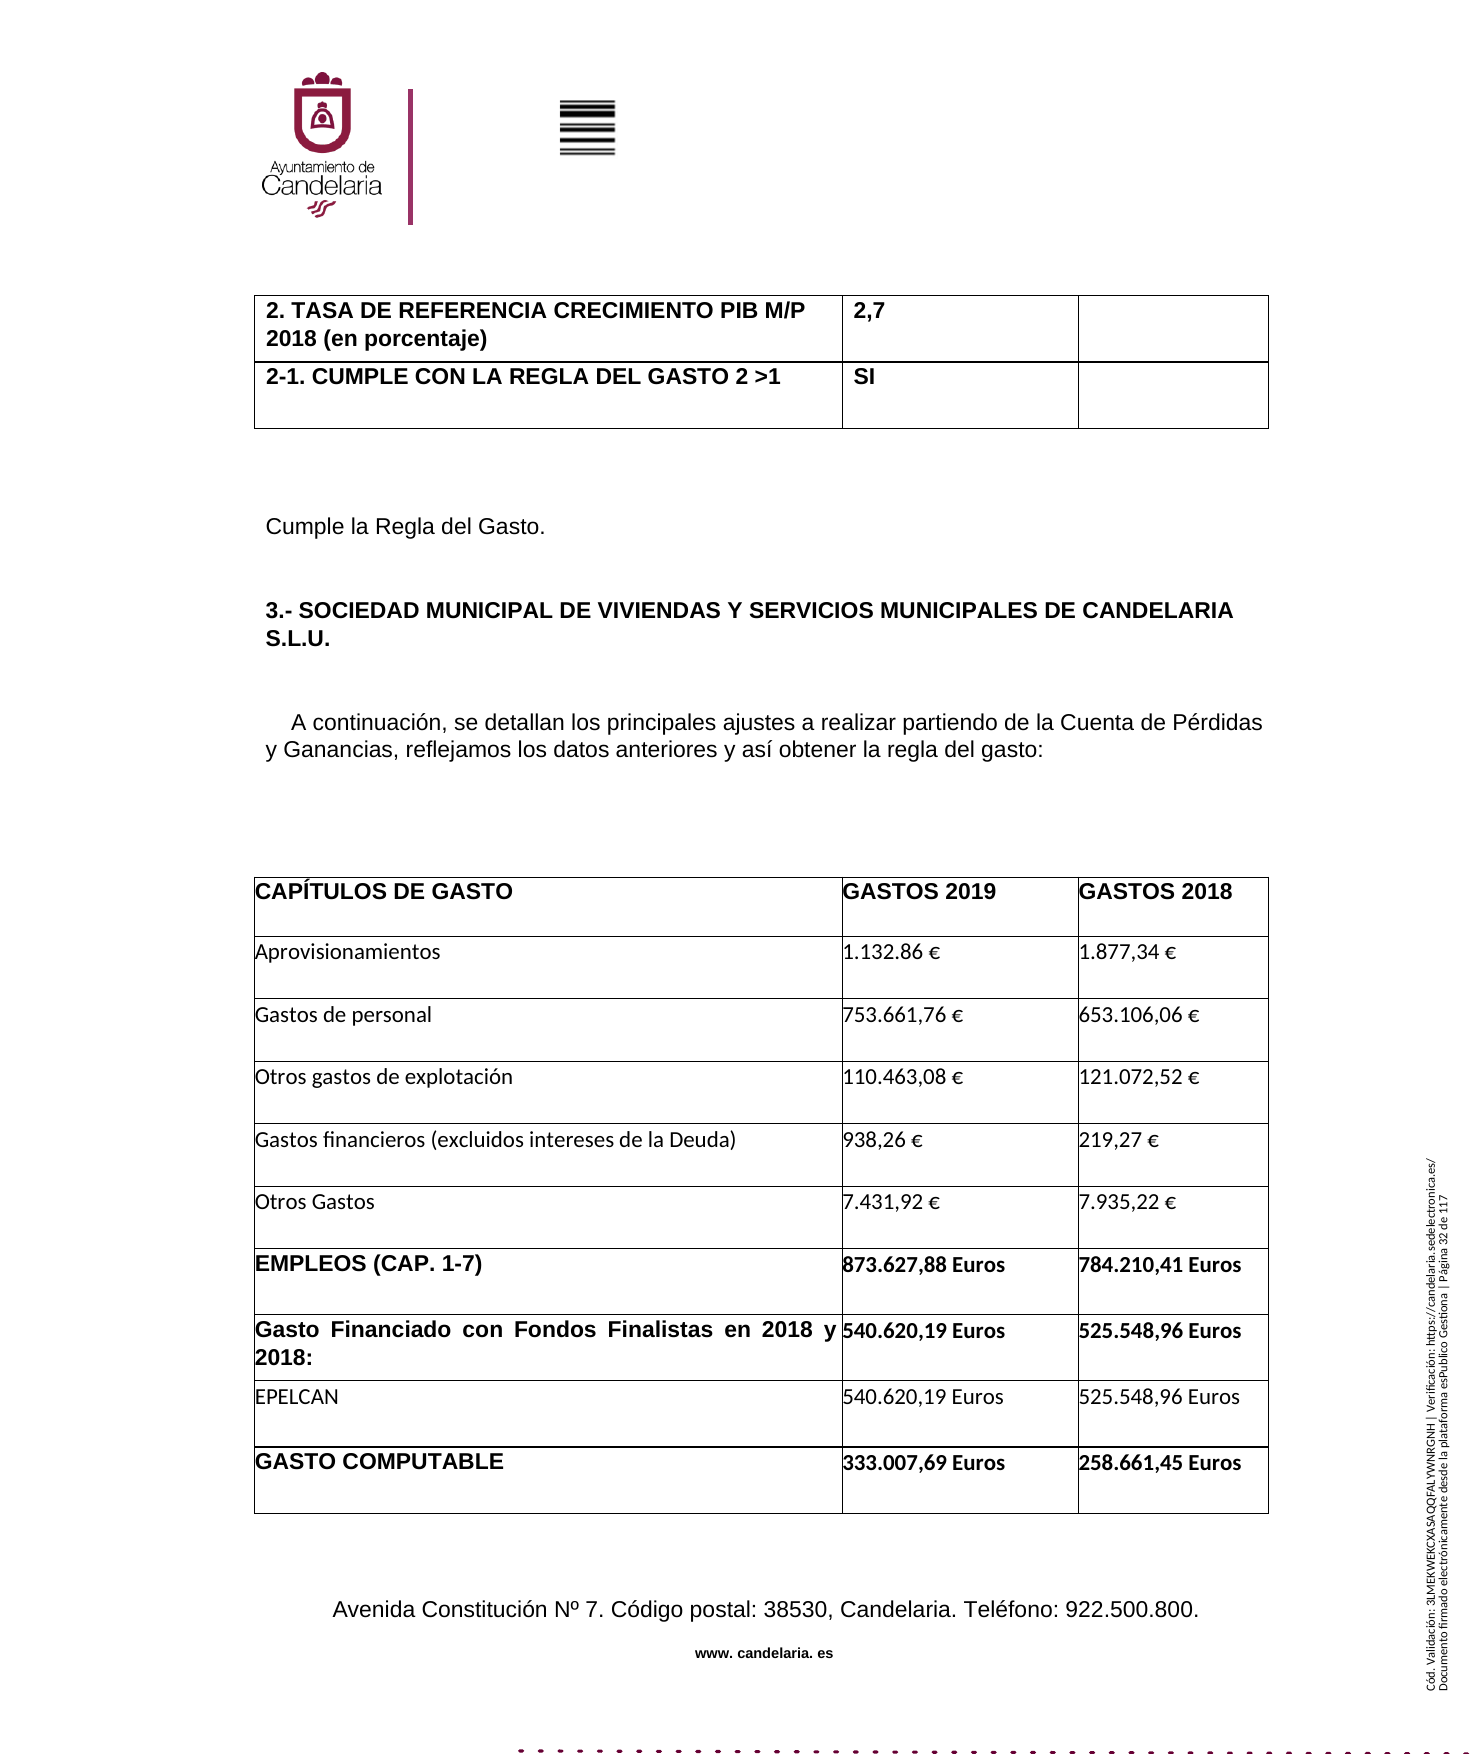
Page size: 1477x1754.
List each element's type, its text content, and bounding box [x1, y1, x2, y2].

table_cell 1.132.86 € [843, 937, 1078, 998]
text Cumple la Regla del Gasto. [265, 513, 1263, 539]
table_cell 219,27 € [1079, 1124, 1268, 1186]
table_cell 121.072,52 € [1079, 1062, 1268, 1123]
table_cell 525.548,96 Euros [1079, 1381, 1268, 1446]
table_cell 525.548,96 Euros [1079, 1315, 1268, 1380]
table_cell 540.620,19 Euros [843, 1315, 1078, 1380]
table_header 2,7 [843, 296, 1078, 361]
table_cell 333.007,69 Euros [843, 1448, 1078, 1513]
text A continuación, se detallan los principales ajustes a realizar partiendo de la Cuenta de Pérdidas y Ganancias, reflejamos los datos anteriores y así obtener la regla del gasto: [265, 709, 1263, 762]
table_cell Aprovisionamientos [255, 937, 842, 998]
table_cell SI [843, 363, 1078, 428]
text S.L.U. [265, 625, 1263, 651]
table_cell 1.877,34 € [1079, 937, 1268, 998]
table_cell GASTO COMPUTABLE [255, 1448, 842, 1513]
table_header CAPÍTULOS DE GASTO [255, 878, 842, 936]
table_cell Gastos financieros (excluidos intereses de la Deuda) [255, 1124, 842, 1186]
table_cell Gasto Financiado con Fondos Finalistas en 2018 y 2018: [255, 1315, 842, 1380]
table_cell [1079, 363, 1268, 428]
table_cell 938,26 € [843, 1124, 1078, 1186]
table_cell Gastos de personal [255, 999, 842, 1061]
table_cell EMPLEOS (CAP. 1-7) [255, 1249, 842, 1314]
table_header GASTOS 2019 [843, 878, 1078, 936]
table_cell Otros gastos de explotación [255, 1062, 842, 1123]
table_cell EPELCAN [255, 1381, 842, 1446]
table_cell 653.106,06 € [1079, 999, 1268, 1061]
table_cell 258.661,45 Euros [1079, 1448, 1268, 1513]
table_cell 540.620,19 Euros [843, 1381, 1078, 1446]
table_cell Otros Gastos [255, 1187, 842, 1248]
table_cell 753.661,76 € [843, 999, 1078, 1061]
table_header 2. TASA DE REFERENCIA CRECIMIENTO PIB M/P 2018 (en porcentaje) [255, 296, 842, 361]
table_cell 873.627,88 Euros [843, 1249, 1078, 1314]
table_cell 110.463,08 € [843, 1062, 1078, 1123]
table_header GASTOS 2018 [1079, 878, 1268, 936]
table_cell 2-1. CUMPLE CON LA REGLA DEL GASTO 2 >1 [255, 363, 842, 428]
text 3.- SOCIEDAD MUNICIPAL DE VIVIENDAS Y SERVICIOS MUNICIPALES DE CANDELARIA [265, 597, 1263, 624]
table_header [1079, 296, 1268, 361]
table_cell 7.431,92 € [843, 1187, 1078, 1248]
table_cell 7.935,22 € [1079, 1187, 1268, 1248]
table_cell 784.210,41 Euros [1079, 1249, 1268, 1314]
